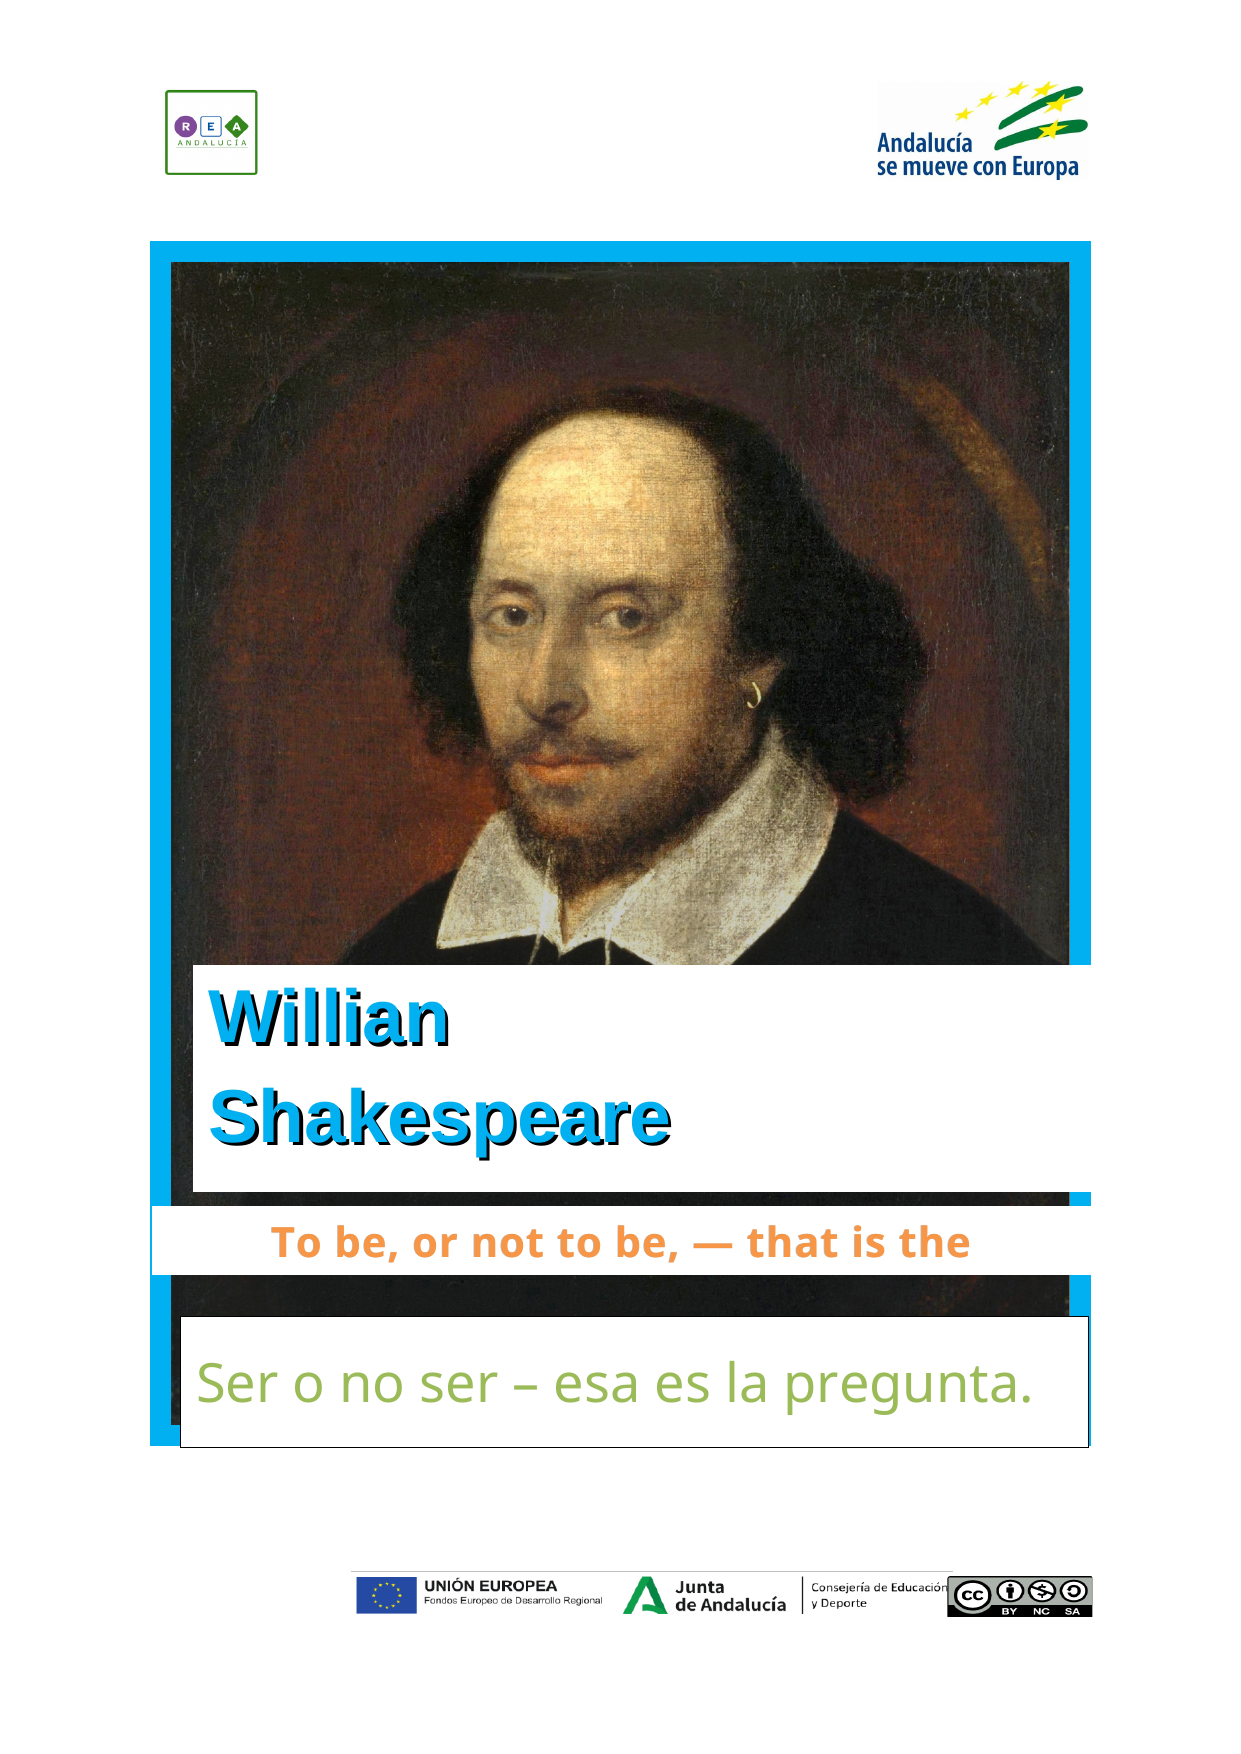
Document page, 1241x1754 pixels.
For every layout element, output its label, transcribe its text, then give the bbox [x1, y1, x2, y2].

text Ser o no ser – esa es la pregunta. [196, 1345, 1073, 1419]
text Willian [208, 972, 1125, 1059]
text To be, or not to be, — that is the question. [167, 1213, 1076, 1268]
text Shakespeare [208, 1072, 1125, 1158]
